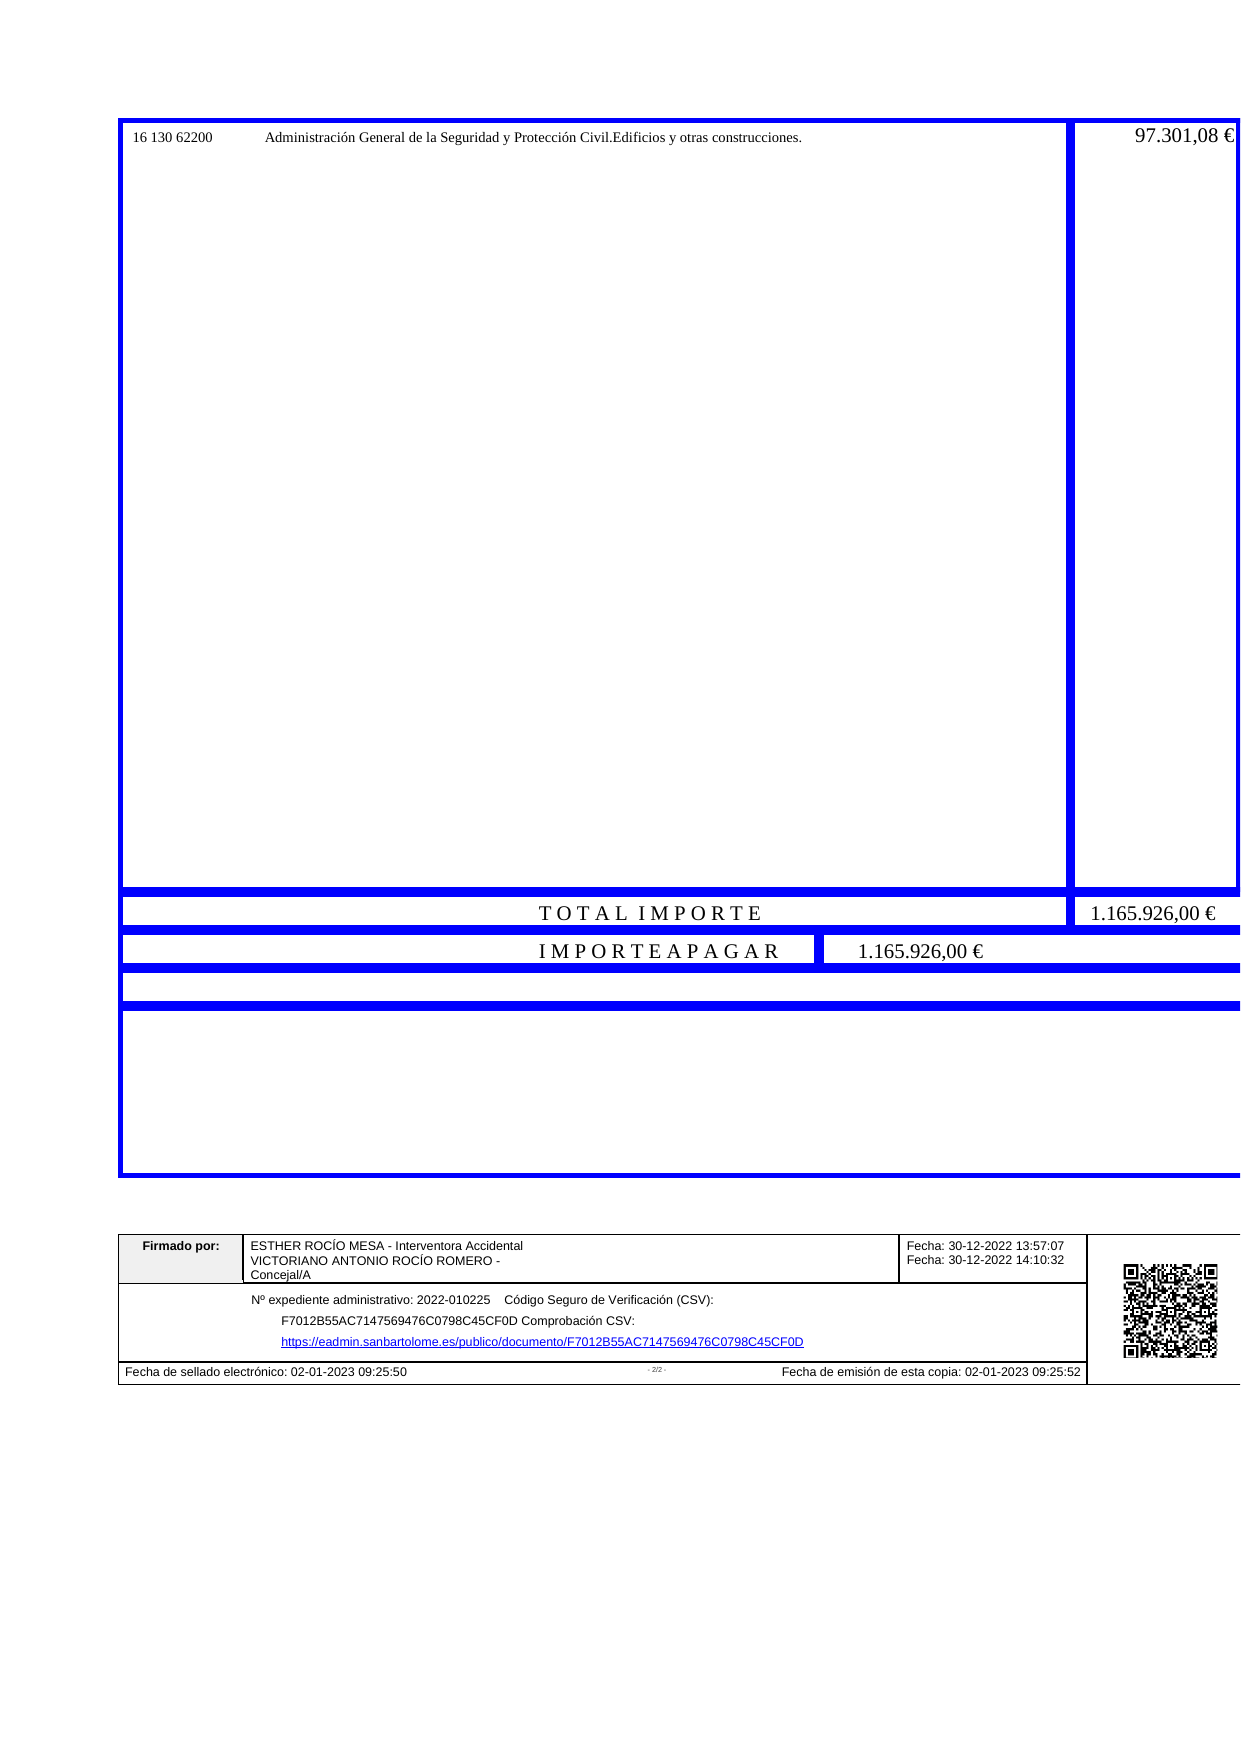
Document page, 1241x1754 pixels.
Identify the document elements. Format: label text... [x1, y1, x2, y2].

table_header Firmado por: [119, 1235, 242, 1280]
table_cell Fecha de sellado electrónico: 02-01-2023 09:25:50 - 2/2 - Fecha de emisión de esta copia: 02-01-2023 09:25:52 [119, 1363, 1086, 1384]
table_cell T O T A L I M P O R T E [123, 897, 1066, 925]
table_header ESTHER ROCÍO MESA - Interventora Accidental VICTORIANO ANTONIO ROCÍO ROMERO - Concejal/A [244, 1235, 898, 1282]
table_cell Nº expediente administrativo: 2022-010225 Código Seguro de Verificación (CSV): F7012B55AC7147569476C0798C45CF0D Comprobación CSV: https://eadmin.sanbartolome.es/publico/documento/F7012B55AC7147569476C0798C45CF0D [119, 1284, 1086, 1361]
table_cell I M P O R T E A P A G A R [123, 935, 814, 963]
table_cell [123, 973, 1240, 1001]
table_cell 16 130 62200 Administración General de la Seguridad y Protección Civil.Edificios y otras construcciones. [123, 123, 1066, 887]
table_cell 1.165.926,00 € [1075, 897, 1240, 925]
table_header [1088, 1235, 1240, 1384]
table_cell 97.301,08 € [1075, 123, 1236, 887]
table_cell 1.165.926,00 € [824, 935, 1240, 963]
table_cell [123, 1011, 1240, 1173]
table_header Fecha: 30-12-2022 13:57:07 Fecha: 30-12-2022 14:10:32 [900, 1235, 1086, 1282]
